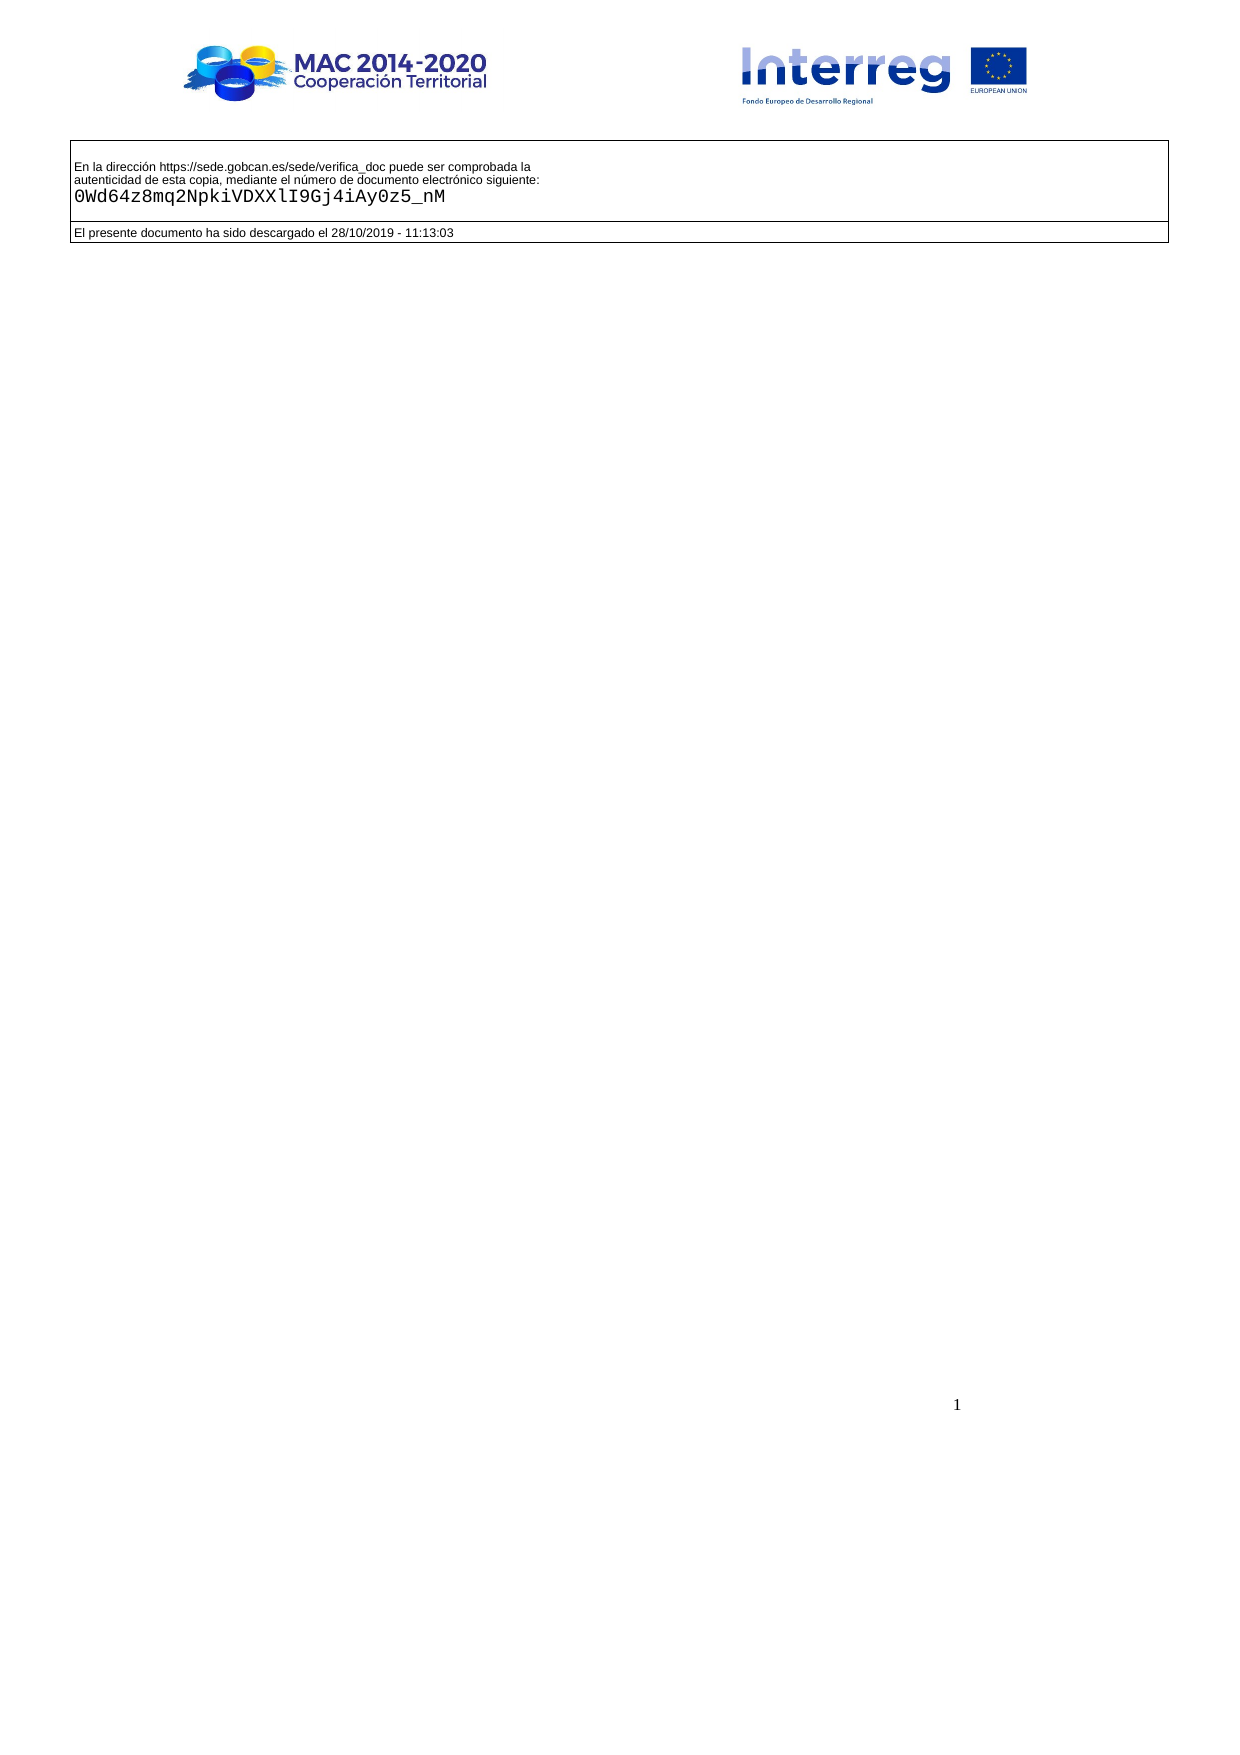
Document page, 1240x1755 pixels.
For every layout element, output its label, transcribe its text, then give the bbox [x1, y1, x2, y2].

table_cell El presente documento ha sido descargado el 28/10/2019 - 11:13:03 [71, 222, 1168, 242]
table_cell En la dirección https://sede.gobcan.es/sede/verifica_doc puede ser comprobada la autenticidad de esta copia, mediante el número de documento electrónico siguiente: 0Wd64z8mq2NpkiVDXXlI9Gj4iAy0z5_nM [71, 141, 1168, 221]
